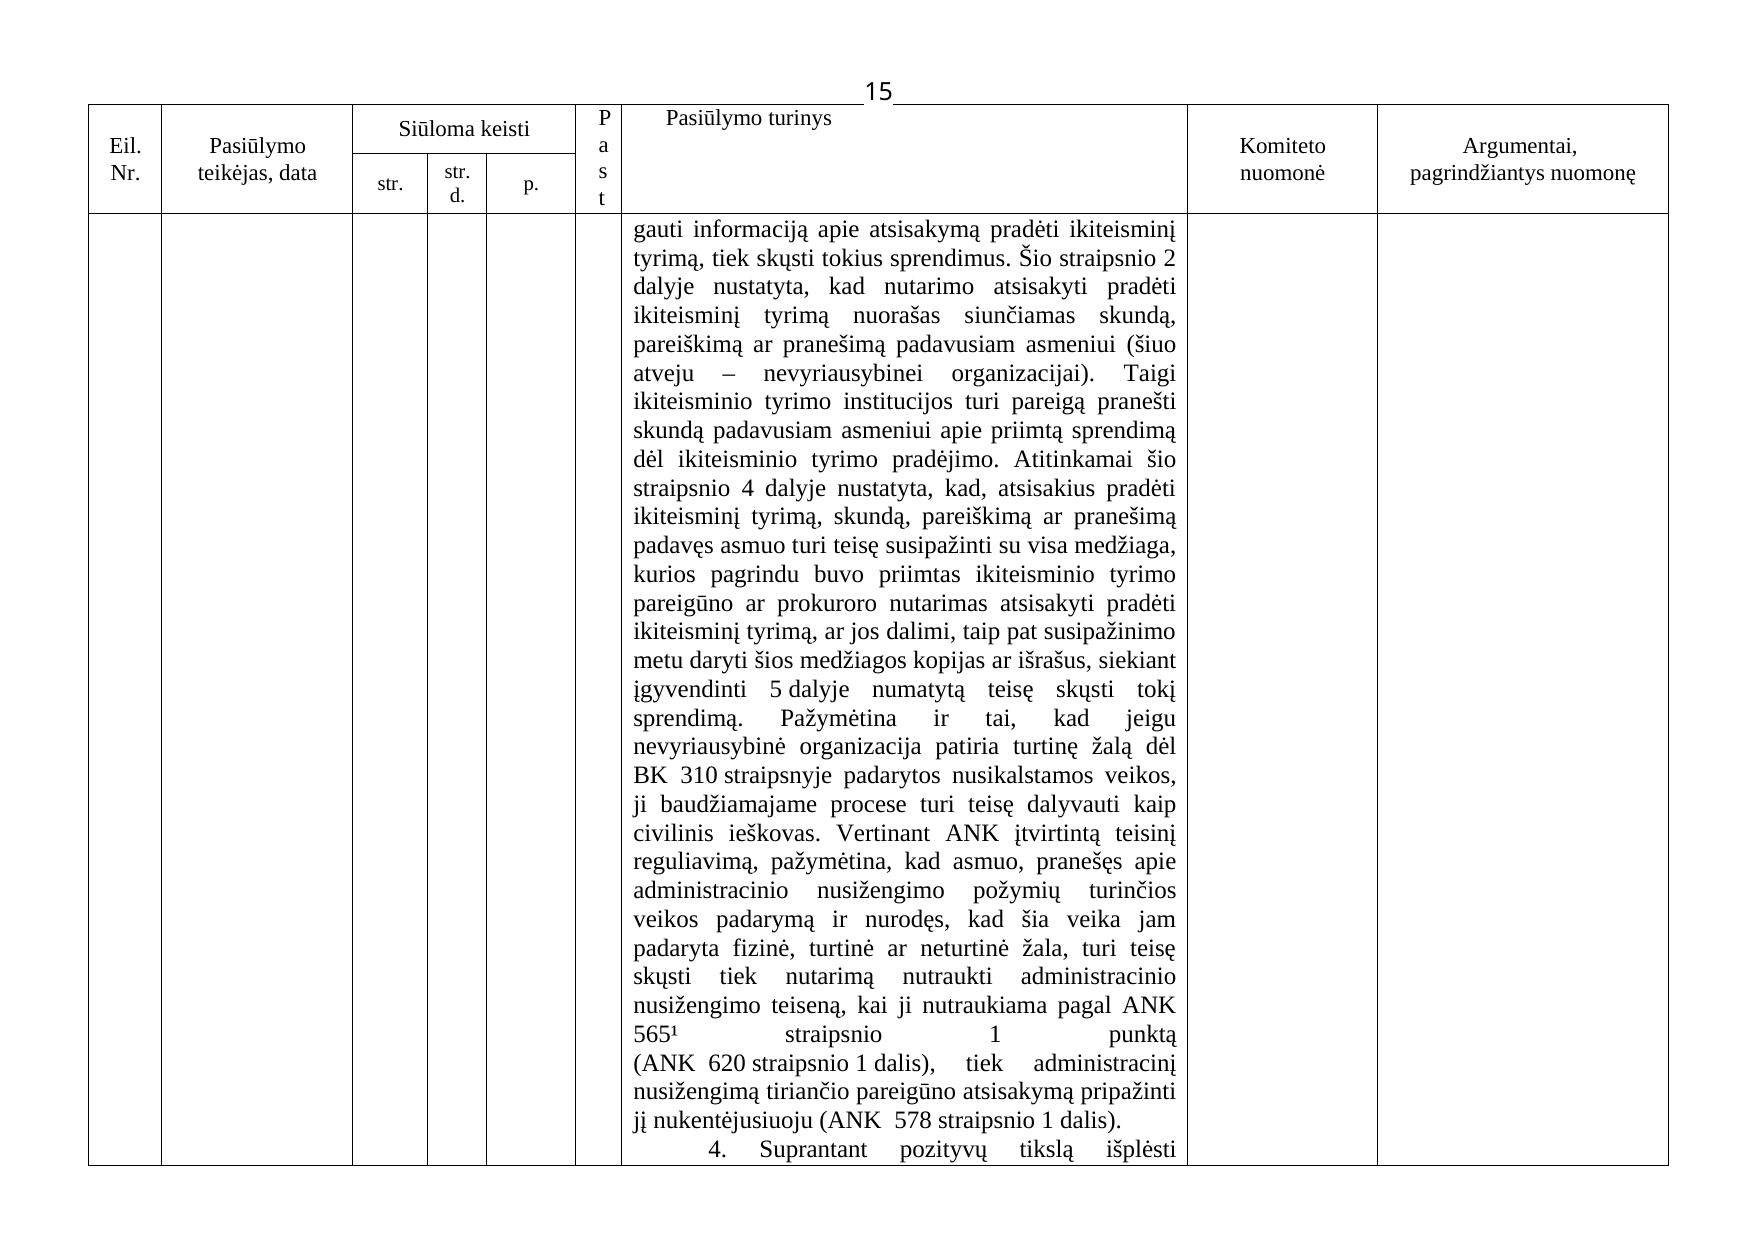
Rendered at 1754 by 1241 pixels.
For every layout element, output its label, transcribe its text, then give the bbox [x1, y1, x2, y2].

table_cell gauti informaciją apie atsisakymą pradėti ikiteisminį tyrimą, tiek skųsti tokius sprendimus. Šio straipsnio 2 dalyje nustatyta, kad nutarimo atsisakyti pradėti ikiteisminį tyrimą nuorašas siunčiamas skundą, pareiškimą ar pranešimą padavusiam asmeniui (šiuo atveju – nevyriausybinei organizacijai). Taigi ikiteisminio tyrimo institucijos turi pareigą pranešti skundą padavusiam asmeniui apie priimtą sprendimą dėl ikiteisminio tyrimo pradėjimo. Atitinkamai šio straipsnio 4 dalyje nustatyta, kad, atsisakius pradėti ikiteisminį tyrimą, skundą, pareiškimą ar pranešimą padavęs asmuo turi teisę susipažinti su visa medžiaga, kurios pagrindu buvo priimtas ikiteisminio tyrimo pareigūno ar prokuroro nutarimas atsisakyti pradėti ikiteisminį tyrimą, ar jos dalimi, taip pat susipažinimo metu daryti šios medžiagos kopijas ar išrašus, siekiant įgyvendinti 5 dalyje numatytą teisę skųsti tokį sprendimą. Pažymėtina ir tai, kad jeigu nevyriausybinė organizacija patiria turtinę žalą dėl BK 310 straipsnyje padarytos nusikalstamos veikos, ji baudžiamajame procese turi teisę dalyvauti kaip civilinis ieškovas. Vertinant ANK įtvirtintą teisinį reguliavimą, pažymėtina, kad asmuo, pranešęs apie administracinio nusižengimo požymių turinčios veikos padarymą ir nurodęs, kad šia veika jam padaryta fizinė, turtinė ar neturtinė žala, turi teisę skųsti tiek nutarimą nutraukti administracinio nusižengimo teiseną, kai ji nutraukiama pagal ANK 565¹ straipsnio 1 punktą (ANK 620 straipsnio 1 dalis), tiek administracinį nusižengimą tiriančio pareigūno atsisakymą pripažinti jį nukentėjusiuoju (ANK 578 straipsnio 1 dalis). 4. Suprantant pozityvų tikslą išplėsti [622, 214, 1187, 1165]
table_header Pastabos [576, 105, 621, 213]
table_header Siūloma keisti [353, 105, 575, 153]
table_cell [428, 214, 486, 1165]
table_header Komiteto nuomonė [1188, 105, 1377, 213]
table_cell str. d. [428, 154, 486, 213]
table_cell N [576, 214, 621, 1165]
table_cell [1378, 214, 1668, 1165]
table_cell [89, 214, 161, 1165]
table_header Pasiūlymo turinys [622, 105, 1187, 213]
table_cell str. [353, 154, 427, 213]
table_cell [487, 214, 575, 1165]
table_cell [1188, 214, 1377, 1165]
table_cell p. [487, 154, 575, 213]
table_cell [162, 214, 352, 1165]
table_header Argumentai, pagrindžiantys nuomonę [1378, 105, 1668, 213]
table_header Eil. Nr. [89, 105, 161, 213]
table_cell [353, 214, 427, 1165]
table_header Pasiūlymo teikėjas, data [162, 105, 352, 213]
